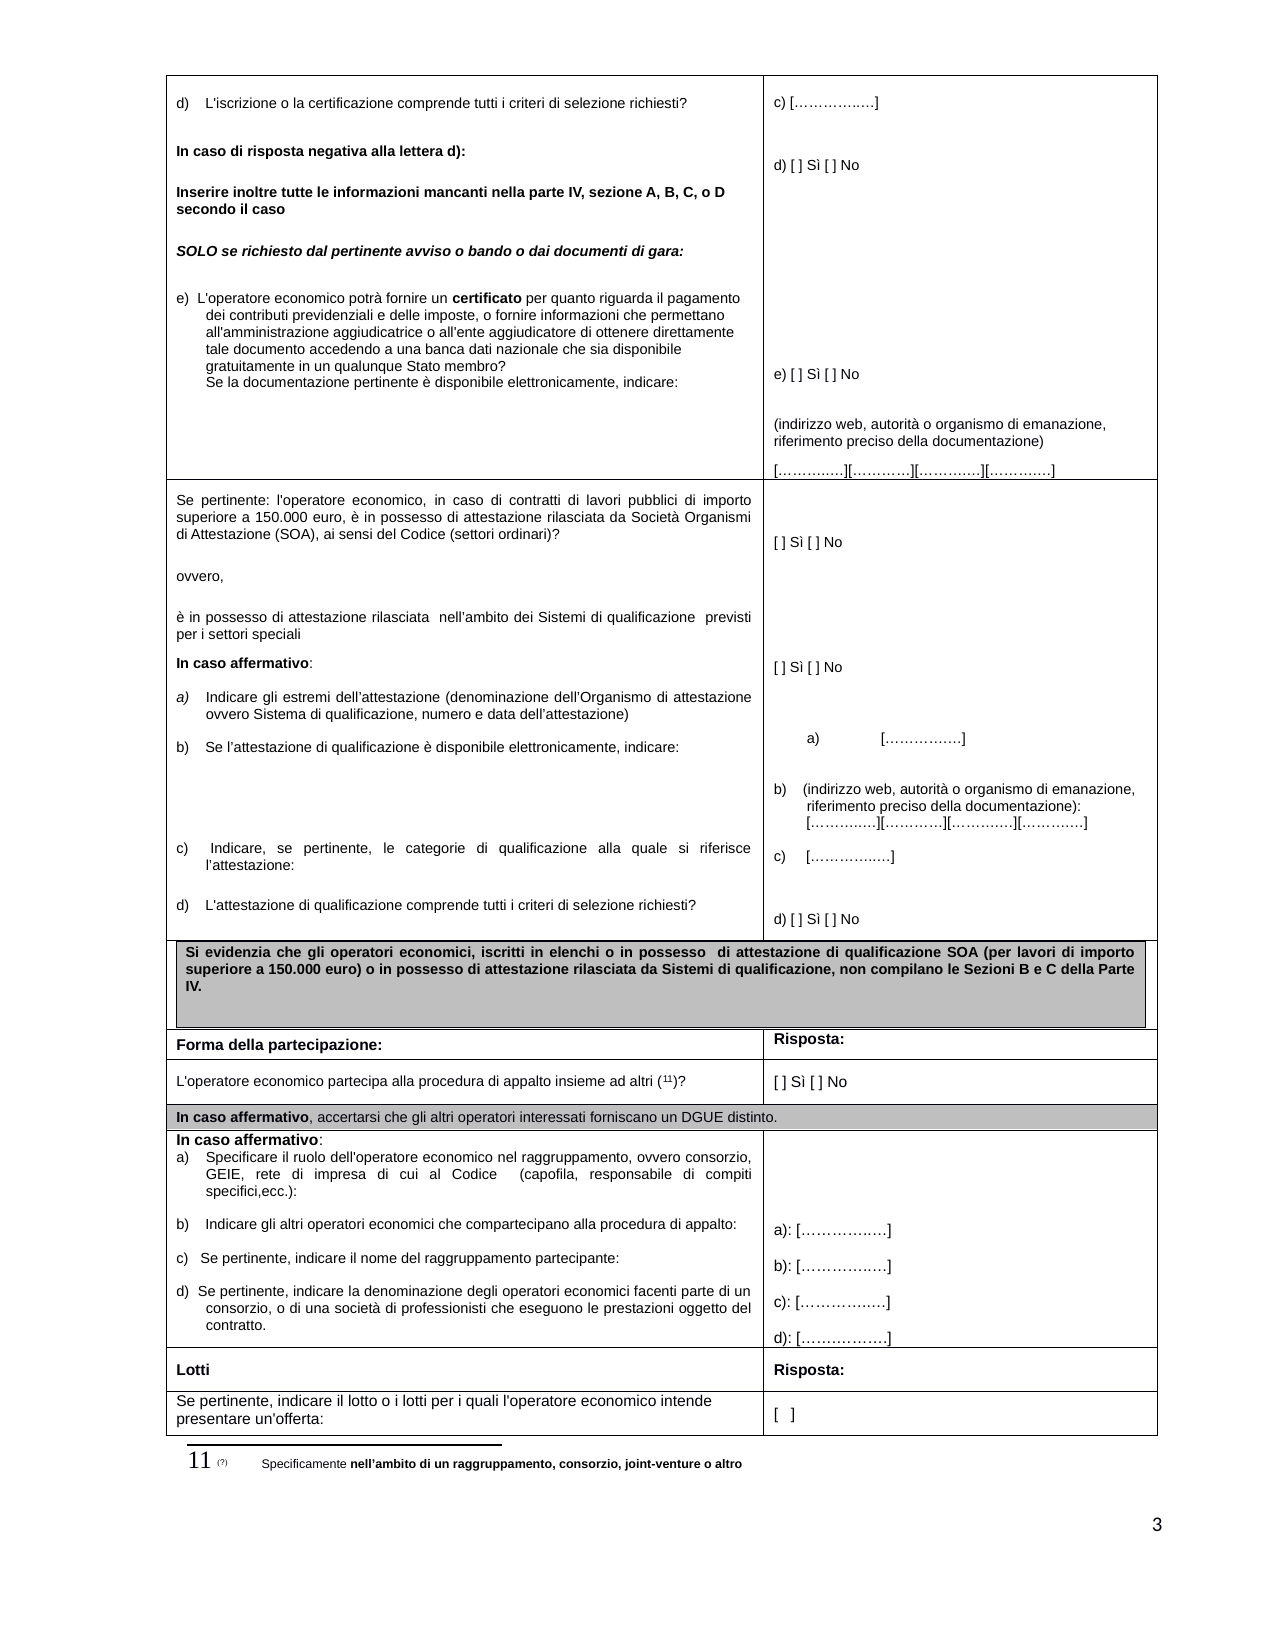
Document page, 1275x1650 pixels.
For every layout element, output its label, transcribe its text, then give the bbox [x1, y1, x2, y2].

table_cell Forma della partecipazione: [167, 1030, 763, 1059]
table_cell L'operatore economico partecipa alla procedura di appalto insieme ad altri ()? [167, 1060, 763, 1103]
table_cell In caso affermativo, accertarsi che gli altri operatori interessati forniscano un DGUE distinto. [167, 1105, 1157, 1129]
table_cell Se pertinente: l'operatore economico è iscritto in un elenco ufficiale di imprenditori, fornitori, o prestatori di servizi o possiede una certificazione rilasciata da organismi accreditati, ai sensi del Codice ? In caso affermativo: Rispondere compilando le altre parti di questa sezione, la sezione B e, ove pertinente, la sezione C della presente parte, la parte III, la parte V se applicabile, e in ogni caso compilare e firmare la parte VI. Indicare la denominazione dell'elenco o del certificato e, se pertinente, il pertinente numero di iscrizione o della certificazione b) Se il certificato di iscrizione o la certificazione è disponibile elettronicamente, indicare: c) Indicare i riferimenti in base ai quali è stata ottenuta l'iscrizione o la certificazione e, se pertinente, la classificazione ricevuta nell'elenco ufficiale (): d) L'iscrizione o la certificazione comprende tutti i criteri di selezione richiesti? In caso di risposta negativa alla lettera d): Inserire inoltre tutte le informazioni mancanti nella parte IV, sezione A, B, C, o D secondo il caso SOLO se richiesto dal pertinente avviso o bando o dai documenti di gara: e) L'operatore economico potrà fornire un certificato per quanto riguarda il pagamento dei contributi previdenziali e delle imposte, o fornire informazioni che permettano all'amministrazione aggiudicatrice o all'ente aggiudicatore di ottenere direttamente tale documento accedendo a una banca dati nazionale che sia disponibile gratuitamente in un qualunque Stato membro? Se la documentazione pertinente è disponibile elettronicamente, indicare: [167, 76, 763, 478]
table_cell Se pertinente, indicare il lotto o i lotti per i quali l'operatore economico intende presentare un'offerta: [167, 1392, 763, 1435]
table_cell Risposta: [764, 1348, 1157, 1391]
table_cell c) […………..…] d) [ ] Sì [ ] No e) [ ] Sì [ ] No (indirizzo web, autorità o organismo di emanazione, riferimento preciso della documentazione) [………..…][…………][……….…][……….…] [764, 76, 1157, 478]
table_cell a): […………..…] b): […………..…] c): […………..…] d): […….……….] [764, 1131, 1157, 1347]
table_cell Lotti [167, 1348, 763, 1391]
table_cell [ ] Sì [ ] No [764, 1060, 1157, 1103]
table_cell [ ] [764, 1392, 1157, 1435]
table_cell In caso affermativo: Specificare il ruolo dell'operatore economico nel raggruppamento, ovvero consorzio, GEIE, rete di impresa di cui al Codice (capofila, responsabile di compiti specifici,ecc.): b) Indicare gli altri operatori economici che compartecipano alla procedura di appalto: c) Se pertinente, indicare il nome del raggruppamento partecipante: d) Se pertinente, indicare la denominazione degli operatori economici facenti parte di un consorzio, o di una società di professionisti che eseguono le prestazioni oggetto del contratto. [167, 1131, 763, 1347]
table_cell Risposta: [764, 1030, 1157, 1059]
table_cell Se pertinente: l'operatore economico, in caso di contratti di lavori pubblici di importo superiore a 150.000 euro, è in possesso di attestazione rilasciata da Società Organismi di Attestazione (SOA), ai sensi del Codice (settori ordinari)? ovvero, è in possesso di attestazione rilasciata nell’ambito dei Sistemi di qualificazione previsti per i settori speciali In caso affermativo: Indicare gli estremi dell’attestazione (denominazione dell’Organismo di attestazione ovvero Sistema di qualificazione, numero e data dell’attestazione) b) Se l’attestazione di qualificazione è disponibile elettronicamente, indicare: c) Indicare, se pertinente, le categorie di qualificazione alla quale si riferisce l’attestazione: d) L'attestazione di qualificazione comprende tutti i criteri di selezione richiesti? [167, 480, 763, 939]
table_cell [ ] Sì [ ] No [ ] Sì [ ] No [………….…] b) (indirizzo web, autorità o organismo di emanazione, riferimento preciso della documentazione): [………..…][…………][……….…][……….…] c) […………..…] d) [ ] Sì [ ] No [764, 480, 1157, 939]
